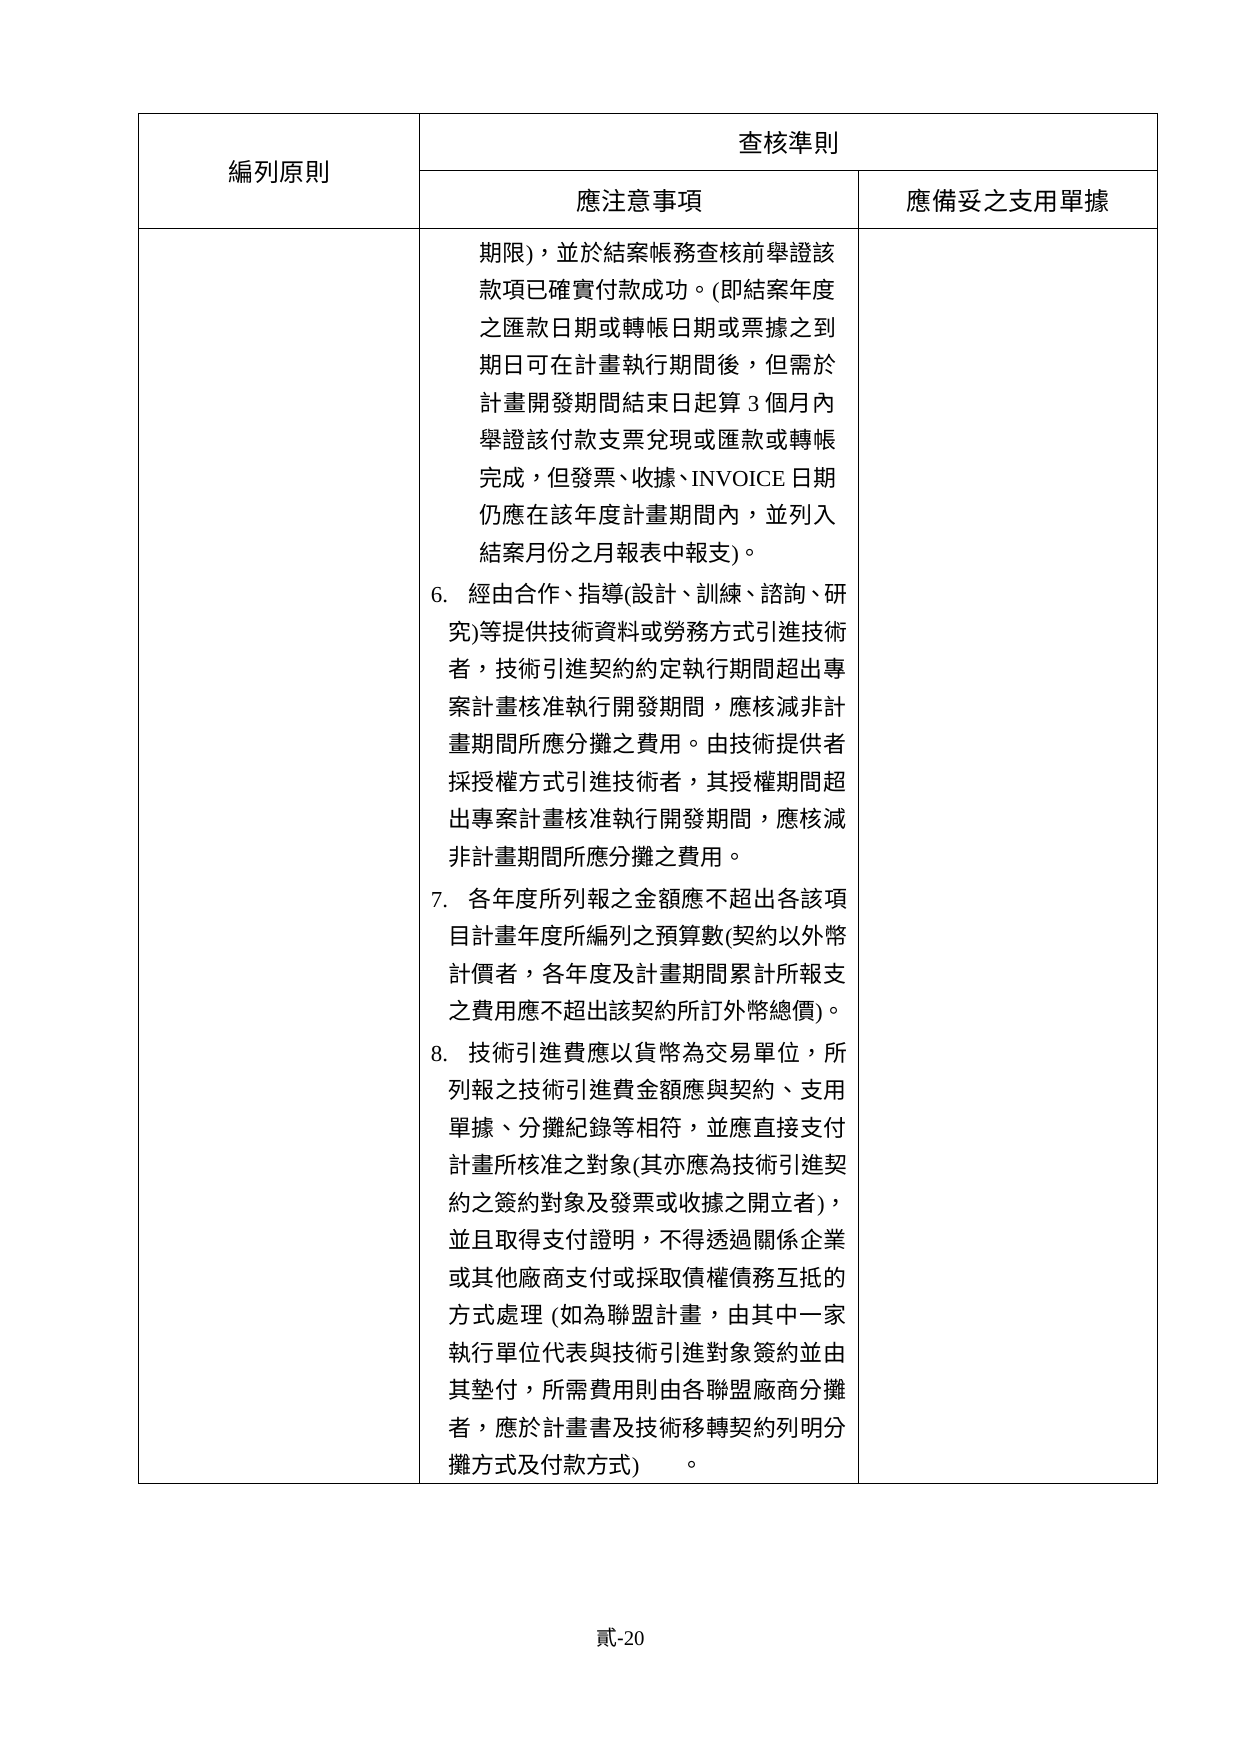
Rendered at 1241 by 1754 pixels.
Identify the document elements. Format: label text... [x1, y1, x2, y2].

table_header 編列原則 [139, 114, 419, 227]
table_cell 期限)，並於結案帳務查核前舉證該款項已確實付款成功。(即結案年度之匯款日期或轉帳日期或票據之到期日可在計畫執行期間後，但需於計畫開發期間結束日起算3個月內舉證該付款支票兌現或匯款或轉帳完成，但發票、收據、INVOICE日期仍應在該年度計畫期間內，並列入結案月份之月報表中報支)。 經由合作、指導(設計、訓練、諮詢、研究)等提供技術資料或勞務方式引進技術者，技術引進契約約定執行期間超出專案計畫核准執行開發期間，應核減非計畫期間所應分攤之費用。由技術提供者採授權方式引進技術者，其授權期間超出專案計畫核准執行開發期間，應核減非計畫期間所應分攤之費用。 各年度所列報之金額應不超出各該項目計畫年度所編列之預算數(契約以外幣計價者，各年度及計畫期間累計所報支之費用應不超出該契約所訂外幣總價)。 技術引進費應以貨幣為交易單位，所列報之技術引進費金額應與契約、支用單據、分攤紀錄等相符，並應直接支付計畫所核准之對象(其亦應為技術引進契約之簽約對象及發票或收據之開立者)，並且取得支付證明，不得透過關係企業或其他廠商支付或採取債權債務互抵的方式處理 (如為聯盟計畫，由其中一家執行單位代表與技術引進對象簽約並由其墊付，所需費用則由各聯盟廠商分攤者，應於計畫書及技術移轉契約列明分攤方式及付款方式) 。 [420, 229, 858, 1483]
table_cell [139, 229, 419, 1483]
table_cell 應注意事項 [420, 171, 858, 227]
table_cell [859, 229, 1157, 1483]
table_header 查核準則 [420, 114, 1157, 170]
table_cell 應備妥之支用單據 [859, 171, 1157, 227]
